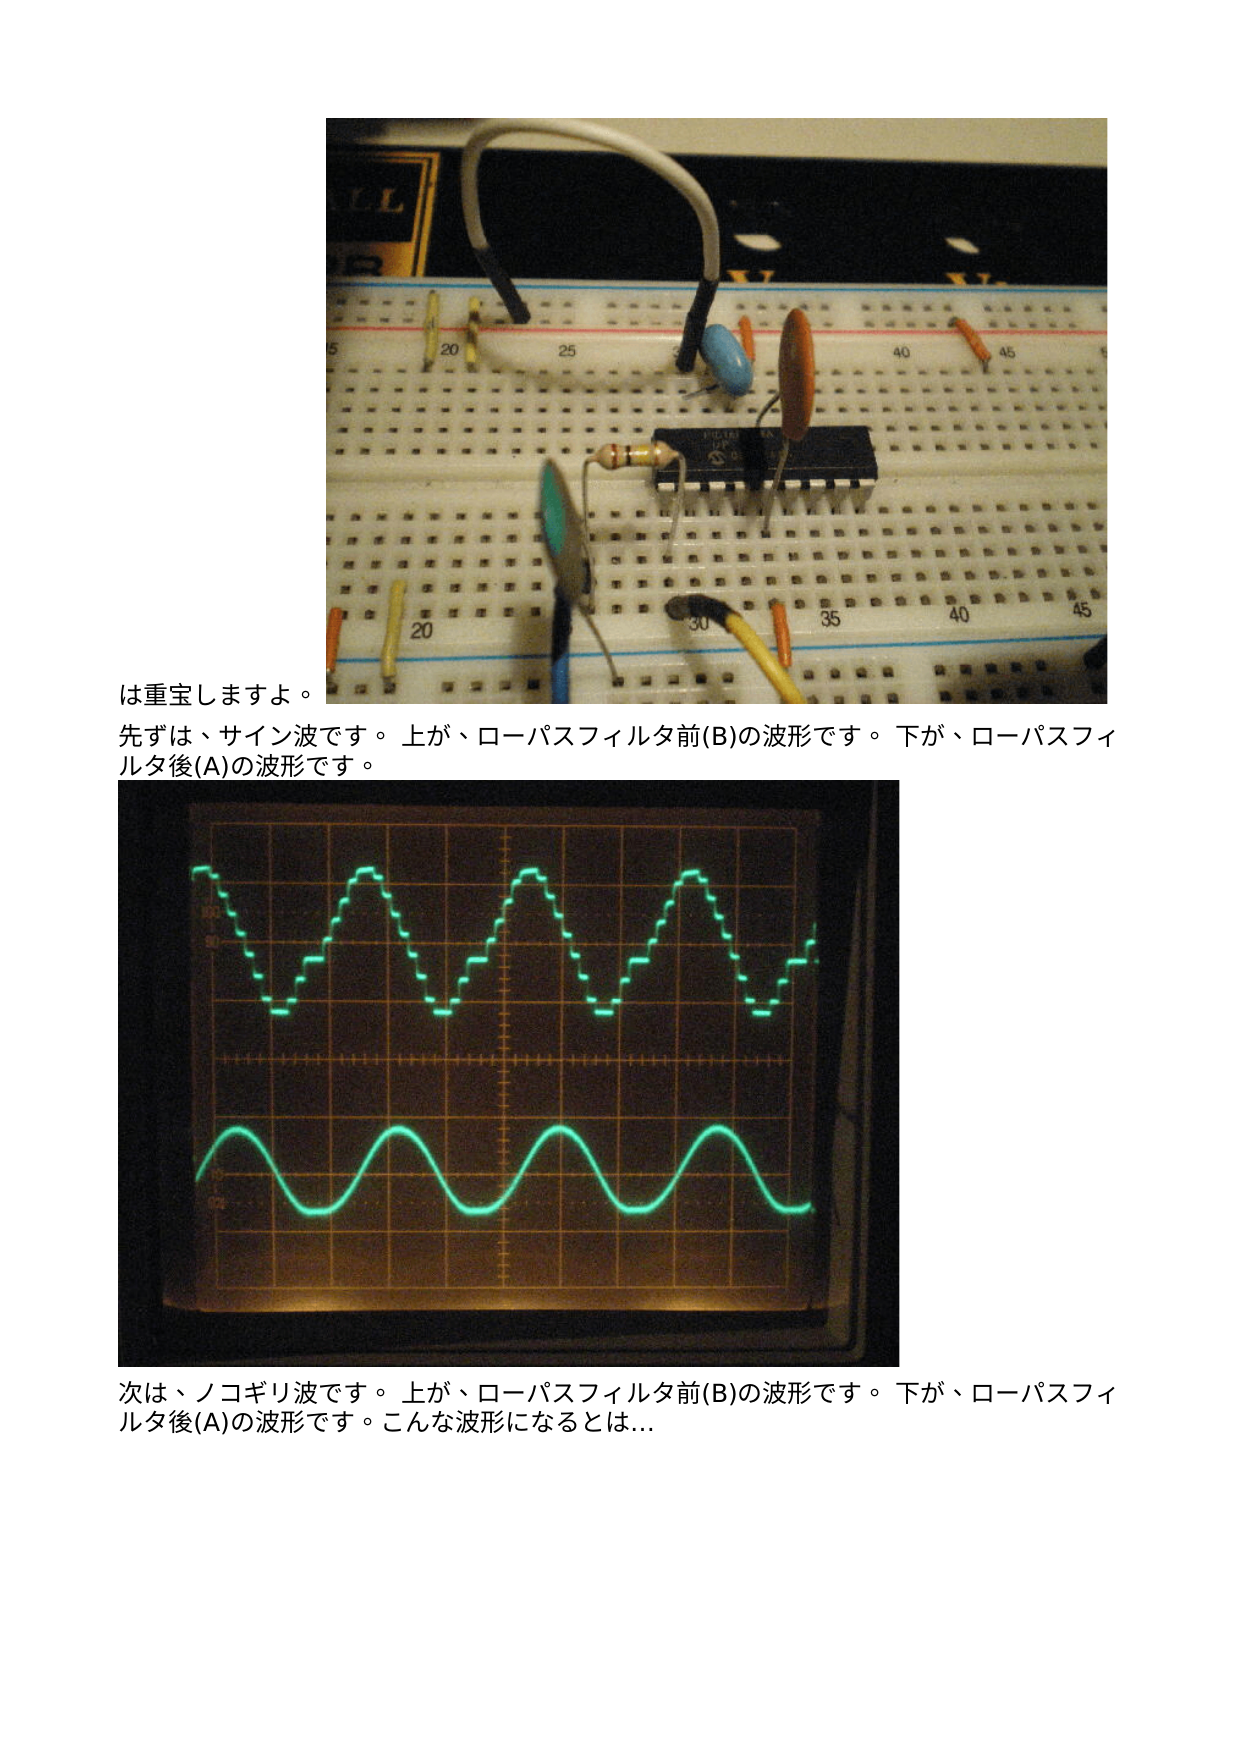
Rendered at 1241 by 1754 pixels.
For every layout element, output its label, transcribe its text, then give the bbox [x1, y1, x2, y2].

text は重宝しますよ。 [118, 118, 1122, 710]
text 先ずは、サイン波です。 上が、ローパスフィルタ前(B)の波形です。 下が、ローパスフィルタ後(A)の波形です。 [118, 722, 1122, 1367]
picture [118, 780, 900, 1367]
picture [326, 118, 1108, 704]
text 次は、ノコギリ波です。 上が、ローパスフィルタ前(B)の波形です。 下が、ローパスフィルタ後(A)の波形です。こんな波形になるとは… [118, 1379, 1122, 1438]
